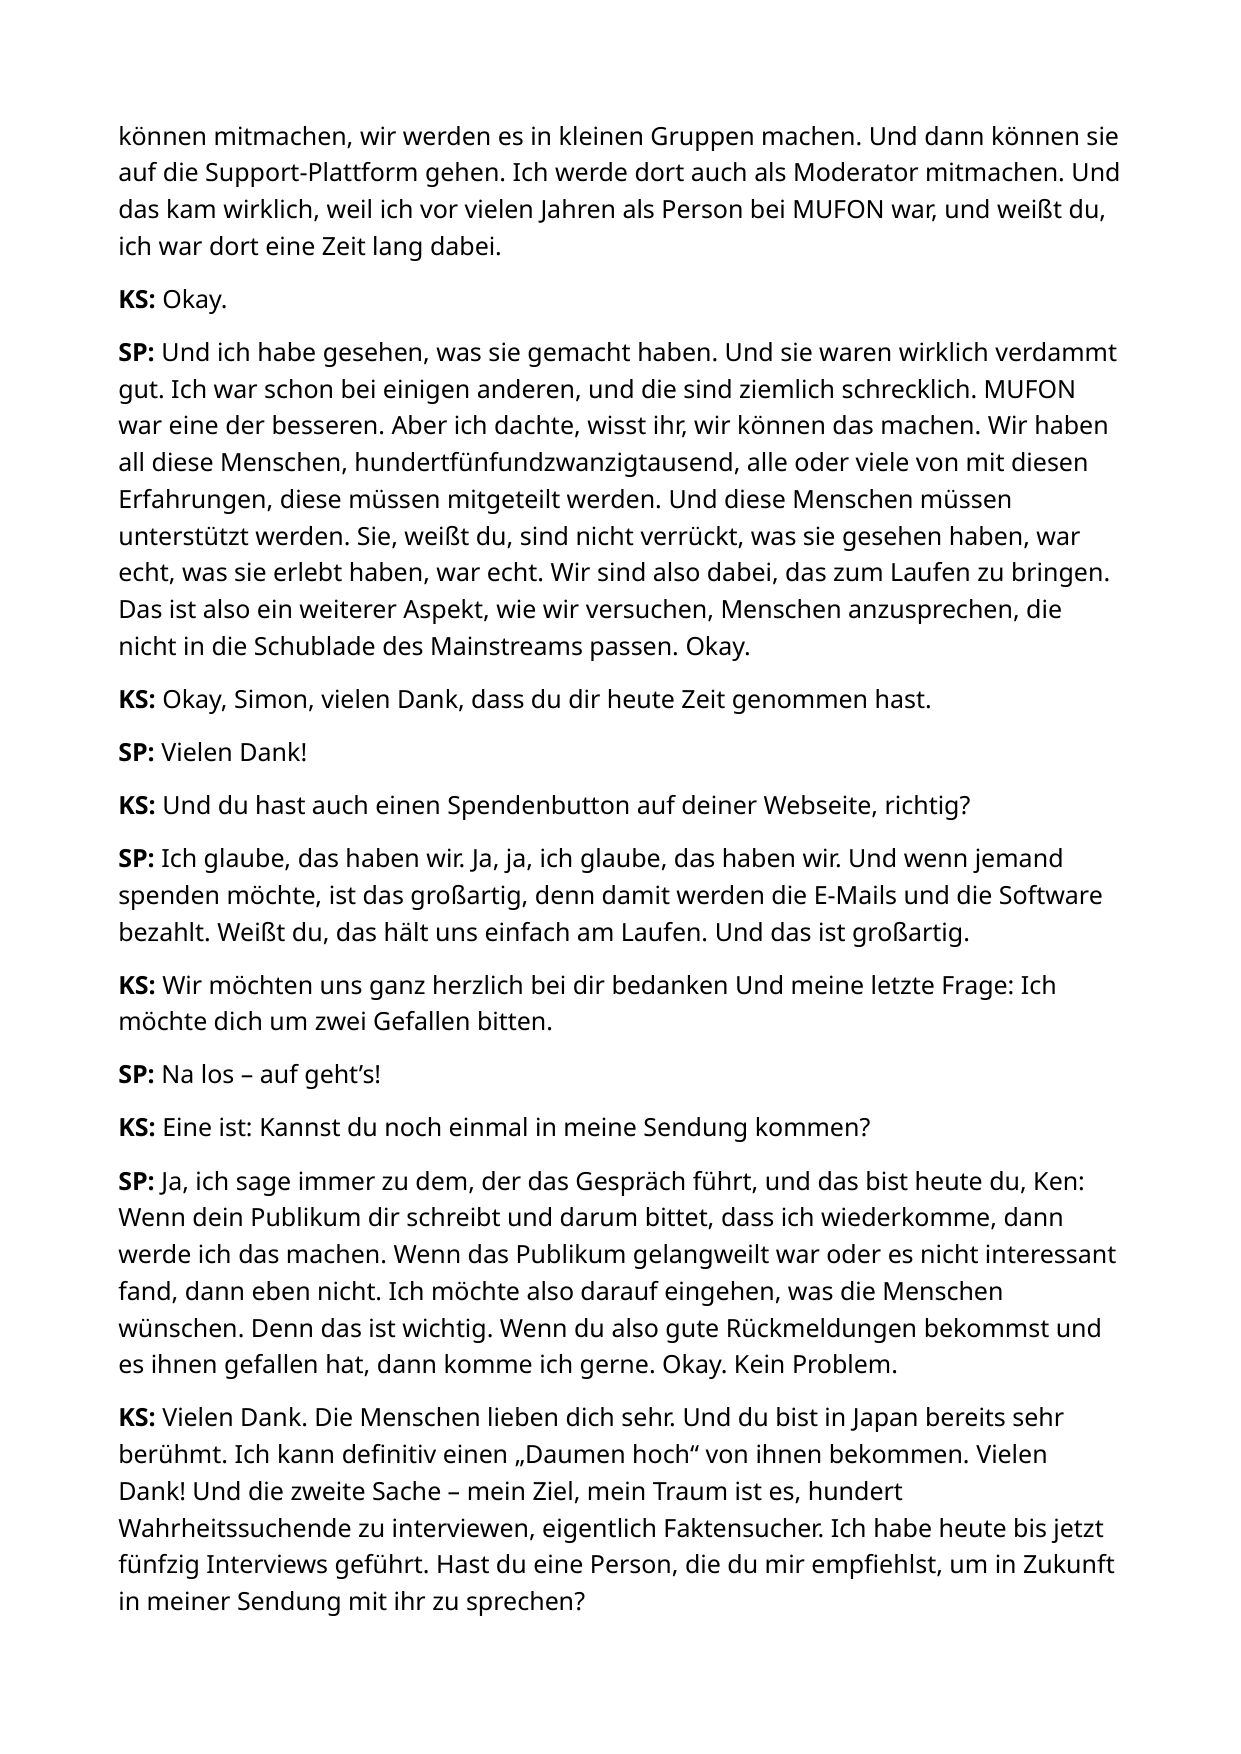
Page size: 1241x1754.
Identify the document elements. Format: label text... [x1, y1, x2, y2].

text SP: Ja, ich sage immer zu dem, der das Gespräch führt, und das bist heute du, Ken: Wenn dein Publikum dir schreibt und darum bittet, dass ich wiederkomme, dann werde ich das machen. Wenn das Publikum gelangweilt war oder es nicht interessant fand, dann eben nicht. Ich möchte also darauf eingehen, was die Menschen wünschen. Denn das ist wichtig. Wenn du also gute Rückmeldungen bekommst und es ihnen gefallen hat, dann komme ich gerne. Okay. Kein Problem. [118, 1163, 1122, 1381]
text SP: Na los – auf geht’s! [118, 1057, 1122, 1091]
text SP: Und ich habe gesehen, was sie gemacht haben. Und sie waren wirklich verdammt gut. Ich war schon bei einigen anderen, und die sind ziemlich schrecklich. MUFON war eine der besseren. Aber ich dachte, wisst ihr, wir können das machen. Wir haben all diese Menschen, hundertfünfundzwanzigtausend, alle oder viele von mit diesen Erfahrungen, diese müssen mitgeteilt werden. Und diese Menschen müssen unterstützt werden. Sie, weißt du, sind nicht verrückt, was sie gesehen haben, war echt, was sie erlebt haben, war echt. Wir sind also dabei, das zum Laufen zu bringen. Das ist also ein weiterer Aspekt, wie wir versuchen, Menschen anzusprechen, die nicht in die Schublade des Mainstreams passen. Okay. [118, 334, 1122, 663]
text können mitmachen, wir werden es in kleinen Gruppen machen. Und dann können sie auf die Support-Plattform gehen. Ich werde dort auch als Moderator mitmachen. Und das kam wirklich, weil ich vor vielen Jahren als Person bei MUFON war, und weißt du, ich war dort eine Zeit lang dabei. [118, 118, 1122, 262]
text KS: Wir möchten uns ganz herzlich bei dir bedanken Und meine letzte Frage: Ich möchte dich um zwei Gefallen bitten. [118, 967, 1122, 1038]
text KS: Okay. [118, 281, 1122, 316]
text KS: Eine ist: Kannst du noch einmal in meine Sendung kommen? [118, 1110, 1122, 1144]
text KS: Vielen Dank. Die Menschen lieben dich sehr. Und du bist in Japan bereits sehr berühmt. Ich kann definitiv einen „Daumen hoch“ von ihnen bekommen. Vielen Dank! Und die zweite Sache – mein Ziel, mein Traum ist es, hundert Wahrheitssuchende zu interviewen, eigentlich Faktensucher. Ich habe heute bis jetzt fünfzig Interviews geführt. Hast du eine Person, die du mir empfiehlst, um in Zukunft in meiner Sendung mit ihr zu sprechen? [118, 1400, 1122, 1618]
text KS: Okay, Simon, vielen Dank, dass du dir heute Zeit genommen hast. [118, 682, 1122, 716]
text SP: Vielen Dank! [118, 735, 1122, 769]
text KS: Und du hast auch einen Spendenbutton auf deiner Webseite, richtig? [118, 788, 1122, 822]
text SP: Ich glaube, das haben wir. Ja, ja, ich glaube, das haben wir. Und wenn jemand spenden möchte, ist das großartig, denn damit werden die E-Mails und die Software bezahlt. Weißt du, das hält uns einfach am Laufen. Und das ist großartig. [118, 841, 1122, 948]
